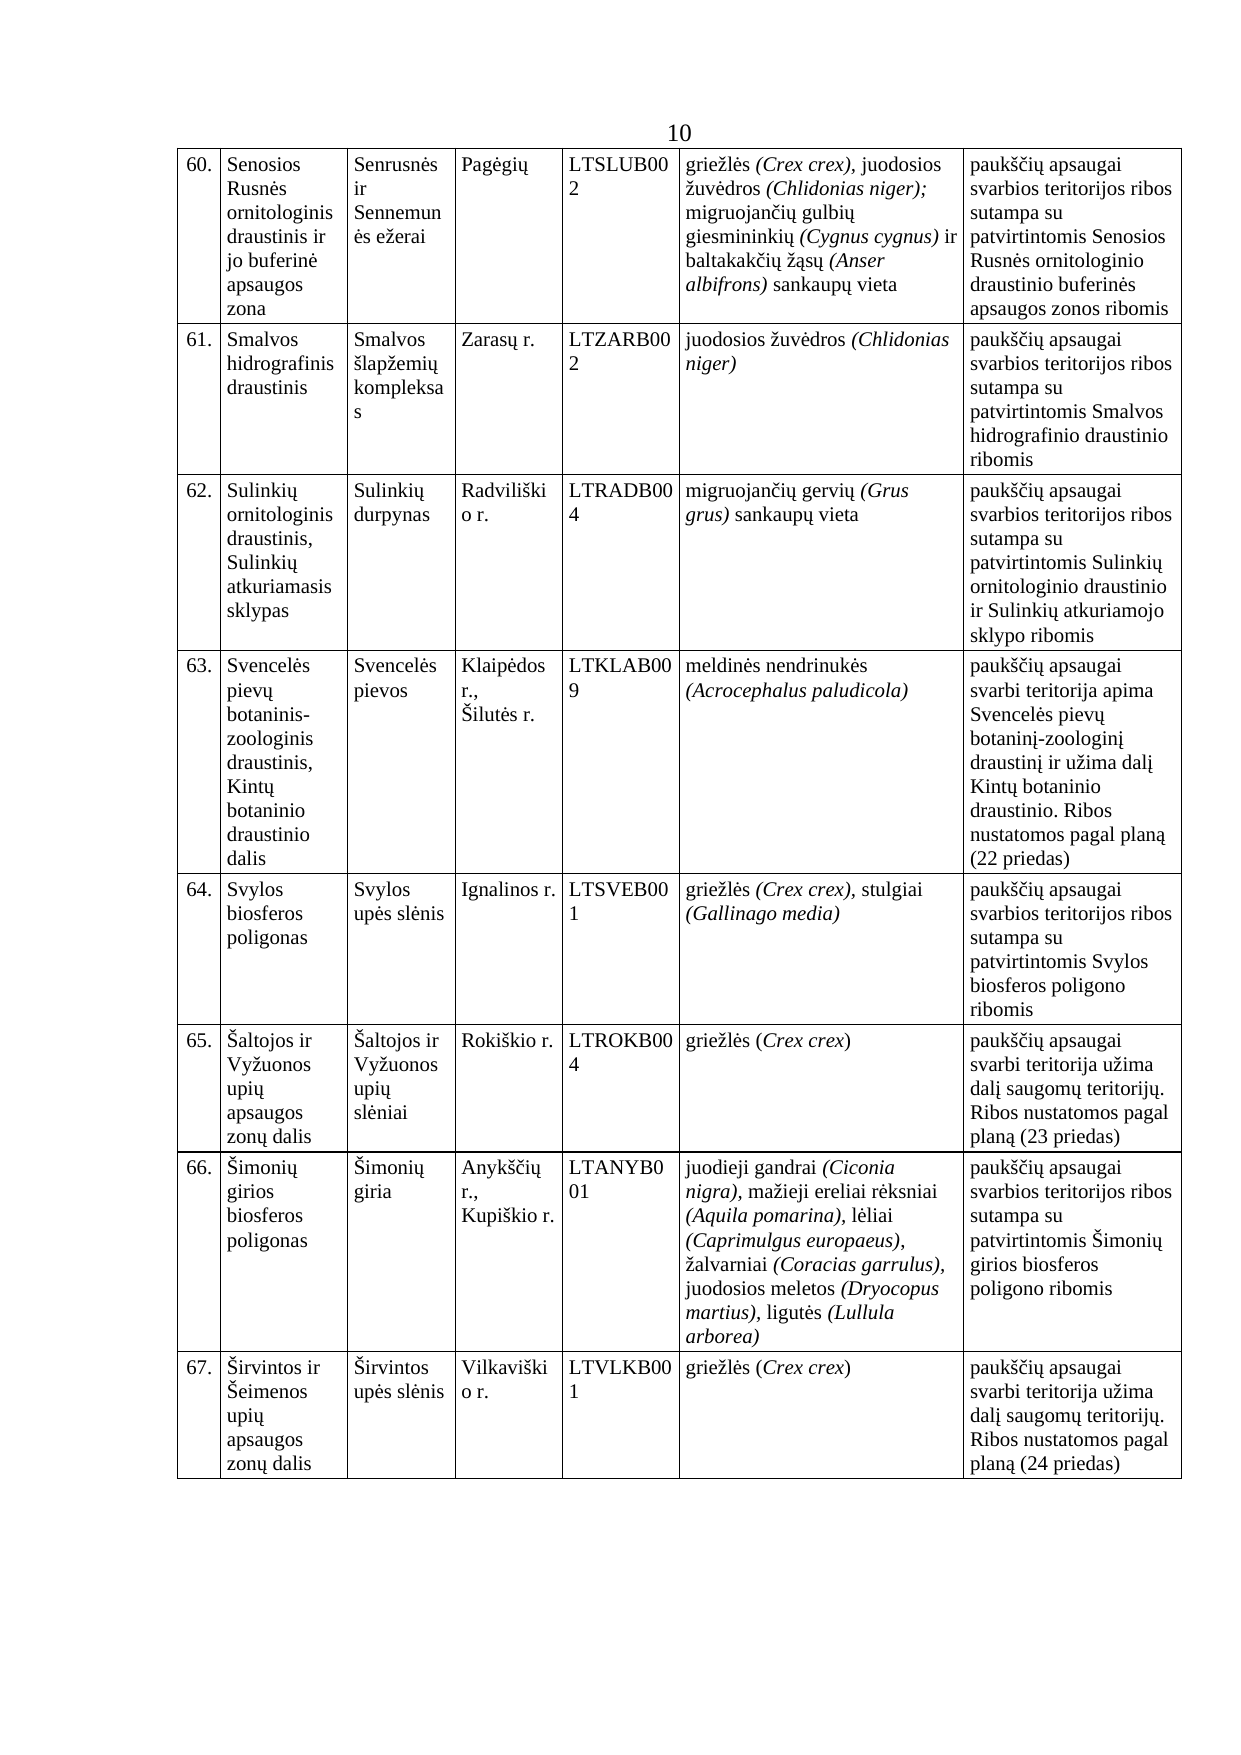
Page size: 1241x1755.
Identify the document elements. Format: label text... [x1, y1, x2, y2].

table_cell Senrusnės ir Sennemunės ežerai [348, 149, 455, 323]
table_cell paukščių apsaugai svarbios teritorijos ribos sutampa su patvirtintomis Šimonių girios biosferos poligono ribomis [964, 1153, 1181, 1351]
table_cell paukščių apsaugai svarbios teritorijos ribos sutampa su patvirtintomis Sulinkių ornitologinio draustinio ir Sulinkių atkuriamojo sklypo ribomis [964, 475, 1181, 649]
table_cell migruojančių gervių (Grus grus) sankaupų vieta [680, 475, 963, 649]
table_cell griežlės (Crex crex), juodosios žuvėdros (Chlidonias niger); migruojančių gulbių giesmininkių (Cygnus cygnus) ir baltakakčių žąsų (Anser albifrons) sankaupų vieta [680, 149, 963, 323]
table_cell Šaltojos ir Vyžuonos upių slėniai [348, 1025, 455, 1151]
table_cell Širvintos ir Šeimenos upių apsaugos zonų dalis [221, 1352, 347, 1478]
table_cell 65. [178, 1025, 220, 1151]
table_cell 66. [178, 1153, 220, 1351]
table_cell 61. [178, 324, 220, 474]
table_cell LTSVEB001 [563, 874, 679, 1024]
table_cell juodosios žuvėdros (Chlidonias niger) [680, 324, 963, 474]
table_cell paukščių apsaugai svarbios teritorijos ribos sutampa su patvirtintomis Smalvos hidrografinio draustinio ribomis [964, 324, 1181, 474]
table_cell Svencelės pievų botaninis-zoologinis draustinis, Kintų botaninio draustinio dalis [221, 651, 347, 873]
table_cell 60. [178, 149, 220, 323]
table_cell Svylos upės slėnis [348, 874, 455, 1024]
table_cell Smalvos hidrografinis draustinis [221, 324, 347, 474]
table_cell Sulinkių durpynas [348, 475, 455, 649]
table_cell Anykščių r., Kupiškio r. [456, 1153, 562, 1351]
table_cell griežlės (Crex crex) [680, 1025, 963, 1151]
table_cell LTZARB002 [563, 324, 679, 474]
table_cell Svencelės pievos [348, 651, 455, 873]
table_cell 62. [178, 475, 220, 649]
table_cell Svylos biosferos poligonas [221, 874, 347, 1024]
table_cell Širvintos upės slėnis [348, 1352, 455, 1478]
table_cell Šimonių girios biosferos poligonas [221, 1153, 347, 1351]
table_cell Zarasų r. [456, 324, 562, 474]
table_cell Rokiškio r. [456, 1025, 562, 1151]
table_cell juodieji gandrai (Ciconia nigra), mažieji ereliai rėksniai (Aquila pomarina), lėliai (Caprimulgus europaeus), žalvarniai (Coracias garrulus), juodosios meletos (Dryocopus martius), ligutės (Lullula arborea) [680, 1153, 963, 1351]
table_cell 63. [178, 651, 220, 873]
table_cell paukščių apsaugai svarbios teritorijos ribos sutampa su patvirtintomis Senosios Rusnės ornitologinio draustinio buferinės apsaugos zonos ribomis [964, 149, 1181, 323]
table_cell Pagėgių [456, 149, 562, 323]
table_cell paukščių apsaugai svarbi teritorija užima dalį saugomų teritorijų. Ribos nustatomos pagal planą (23 priedas) [964, 1025, 1181, 1151]
table_cell Klaipėdos r., Šilutės r. [456, 651, 562, 873]
table_cell griežlės (Crex crex), stulgiai (Gallinago media) [680, 874, 963, 1024]
table_cell LTVLKB001 [563, 1352, 679, 1478]
table_cell paukščių apsaugai svarbios teritorijos ribos sutampa su patvirtintomis Svylos biosferos poligono ribomis [964, 874, 1181, 1024]
table_cell Šaltojos ir Vyžuonos upių apsaugos zonų dalis [221, 1025, 347, 1151]
table_cell Sulinkių ornitologinis draustinis, Sulinkių atkuriamasis sklypas [221, 475, 347, 649]
table_cell Radviliškio r. [456, 475, 562, 649]
table_cell Šimonių giria [348, 1153, 455, 1351]
table_cell LTKLAB009 [563, 651, 679, 873]
table_cell Ignalinos r. [456, 874, 562, 1024]
table_cell LTROKB004 [563, 1025, 679, 1151]
table_cell Vilkaviškio r. [456, 1352, 562, 1478]
table_cell paukščių apsaugai svarbi teritorija apima Svencelės pievų botaninį-zoologinį draustinį ir užima dalį Kintų botaninio draustinio. Ribos nustatomos pagal planą (22 priedas) [964, 651, 1181, 873]
table_cell 64. [178, 874, 220, 1024]
table_cell LTRADB004 [563, 475, 679, 649]
table_cell paukščių apsaugai svarbi teritorija užima dalį saugomų teritorijų. Ribos nustatomos pagal planą (24 priedas) [964, 1352, 1181, 1478]
table_cell Senosios Rusnės ornitologinis draustinis ir jo buferinė apsaugos zona [221, 149, 347, 323]
table_cell 67. [178, 1352, 220, 1478]
table_cell LTSLUB002 [563, 149, 679, 323]
table_cell Smalvos šlapžemių kompleksas [348, 324, 455, 474]
table_cell griežlės (Crex crex) [680, 1352, 963, 1478]
table_cell LTANYB001 [563, 1153, 679, 1351]
table_cell meldinės nendrinukės (Acrocephalus paludicola) [680, 651, 963, 873]
